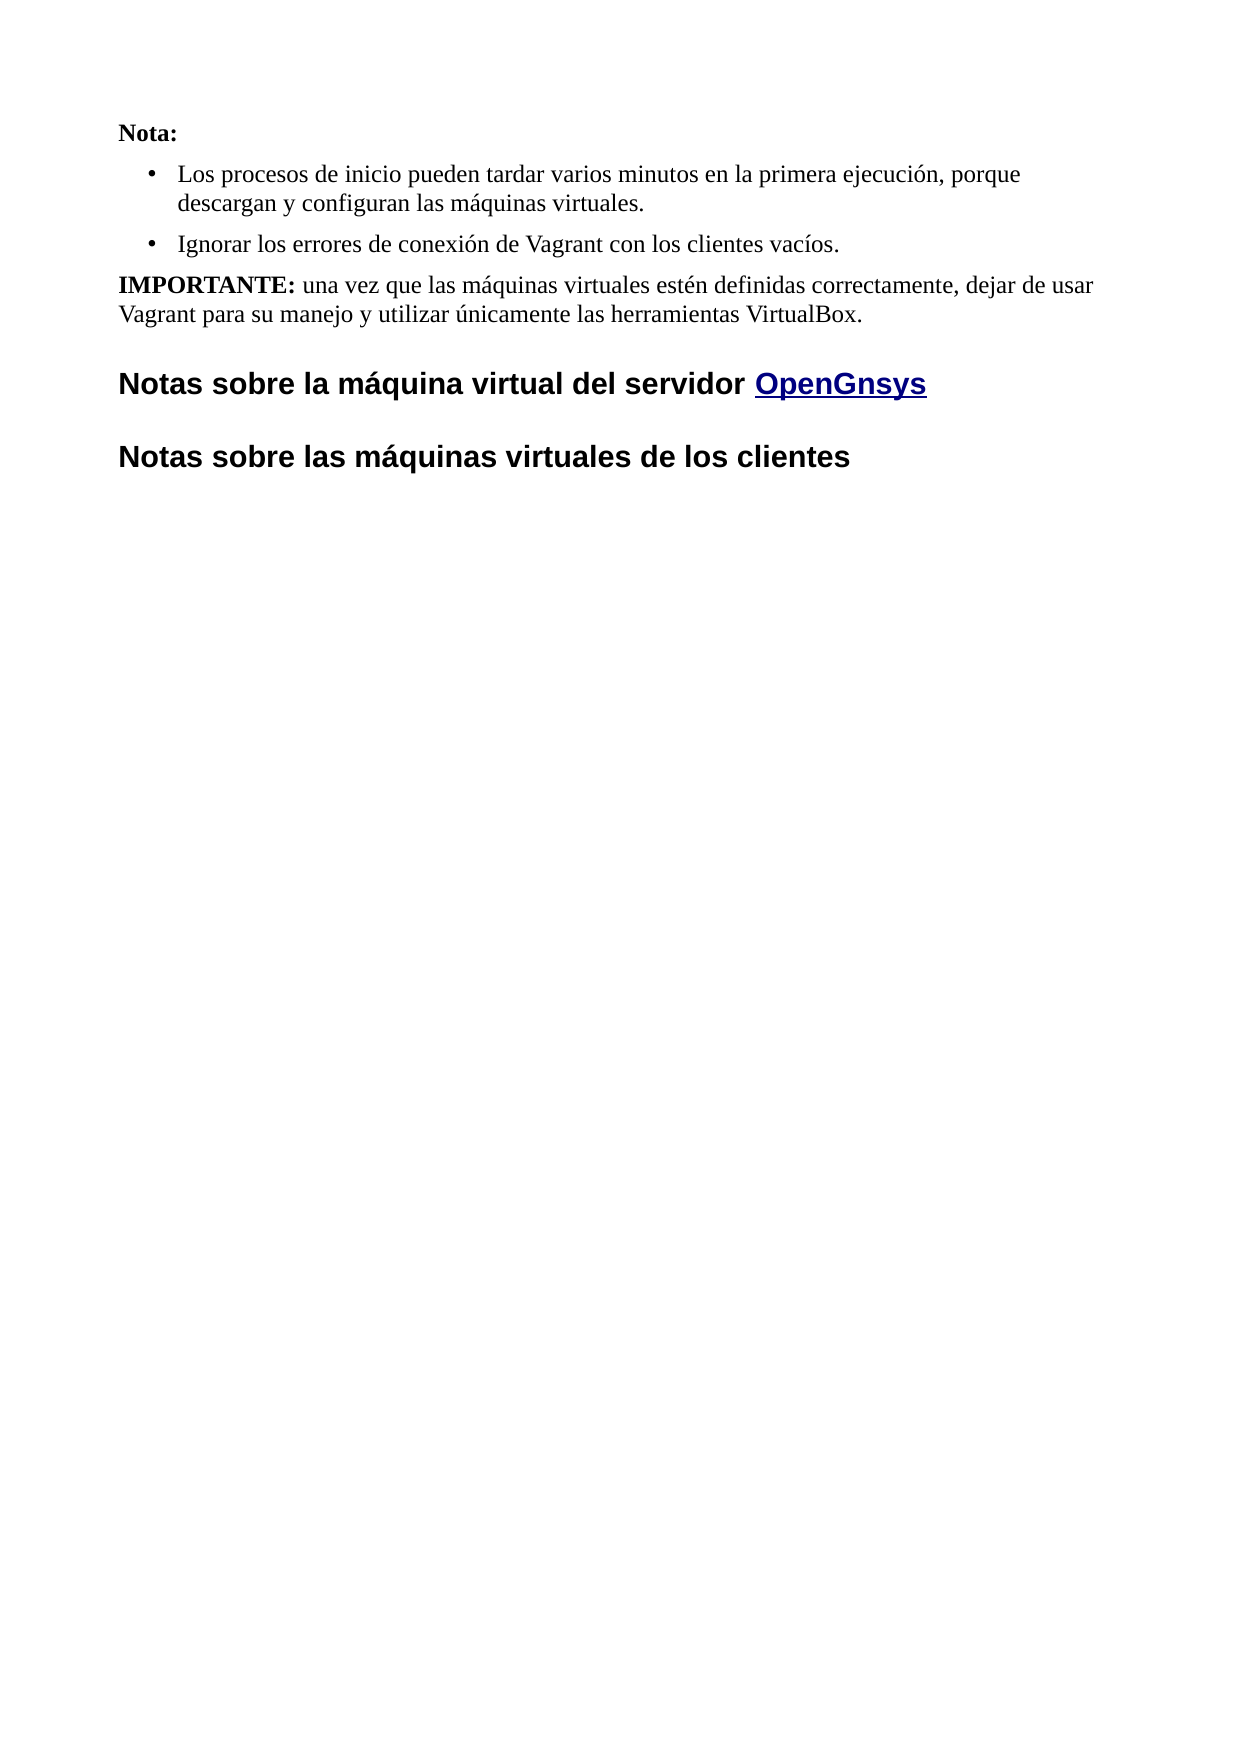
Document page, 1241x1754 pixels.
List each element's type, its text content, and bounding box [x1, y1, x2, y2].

list Ignorar los errores de conexión de Vagrant con los clientes vacíos. [148, 229, 1122, 258]
subtitle Notas sobre las máquinas virtuales de los clientes [118, 438, 1122, 474]
subtitle Notas sobre la máquina virtual del servidor OpenGnsys [118, 366, 1122, 401]
text Nota: [118, 118, 1122, 147]
text IMPORTANTE: una vez que las máquinas virtuales estén definidas correctamente, dejar de usar Vagrant para su manejo y utilizar únicamente las herramientas VirtualBox. [118, 271, 1122, 328]
list Los procesos de inicio pueden tardar varios minutos en la primera ejecución, porque descargan y configuran las máquinas virtuales. [148, 159, 1122, 217]
